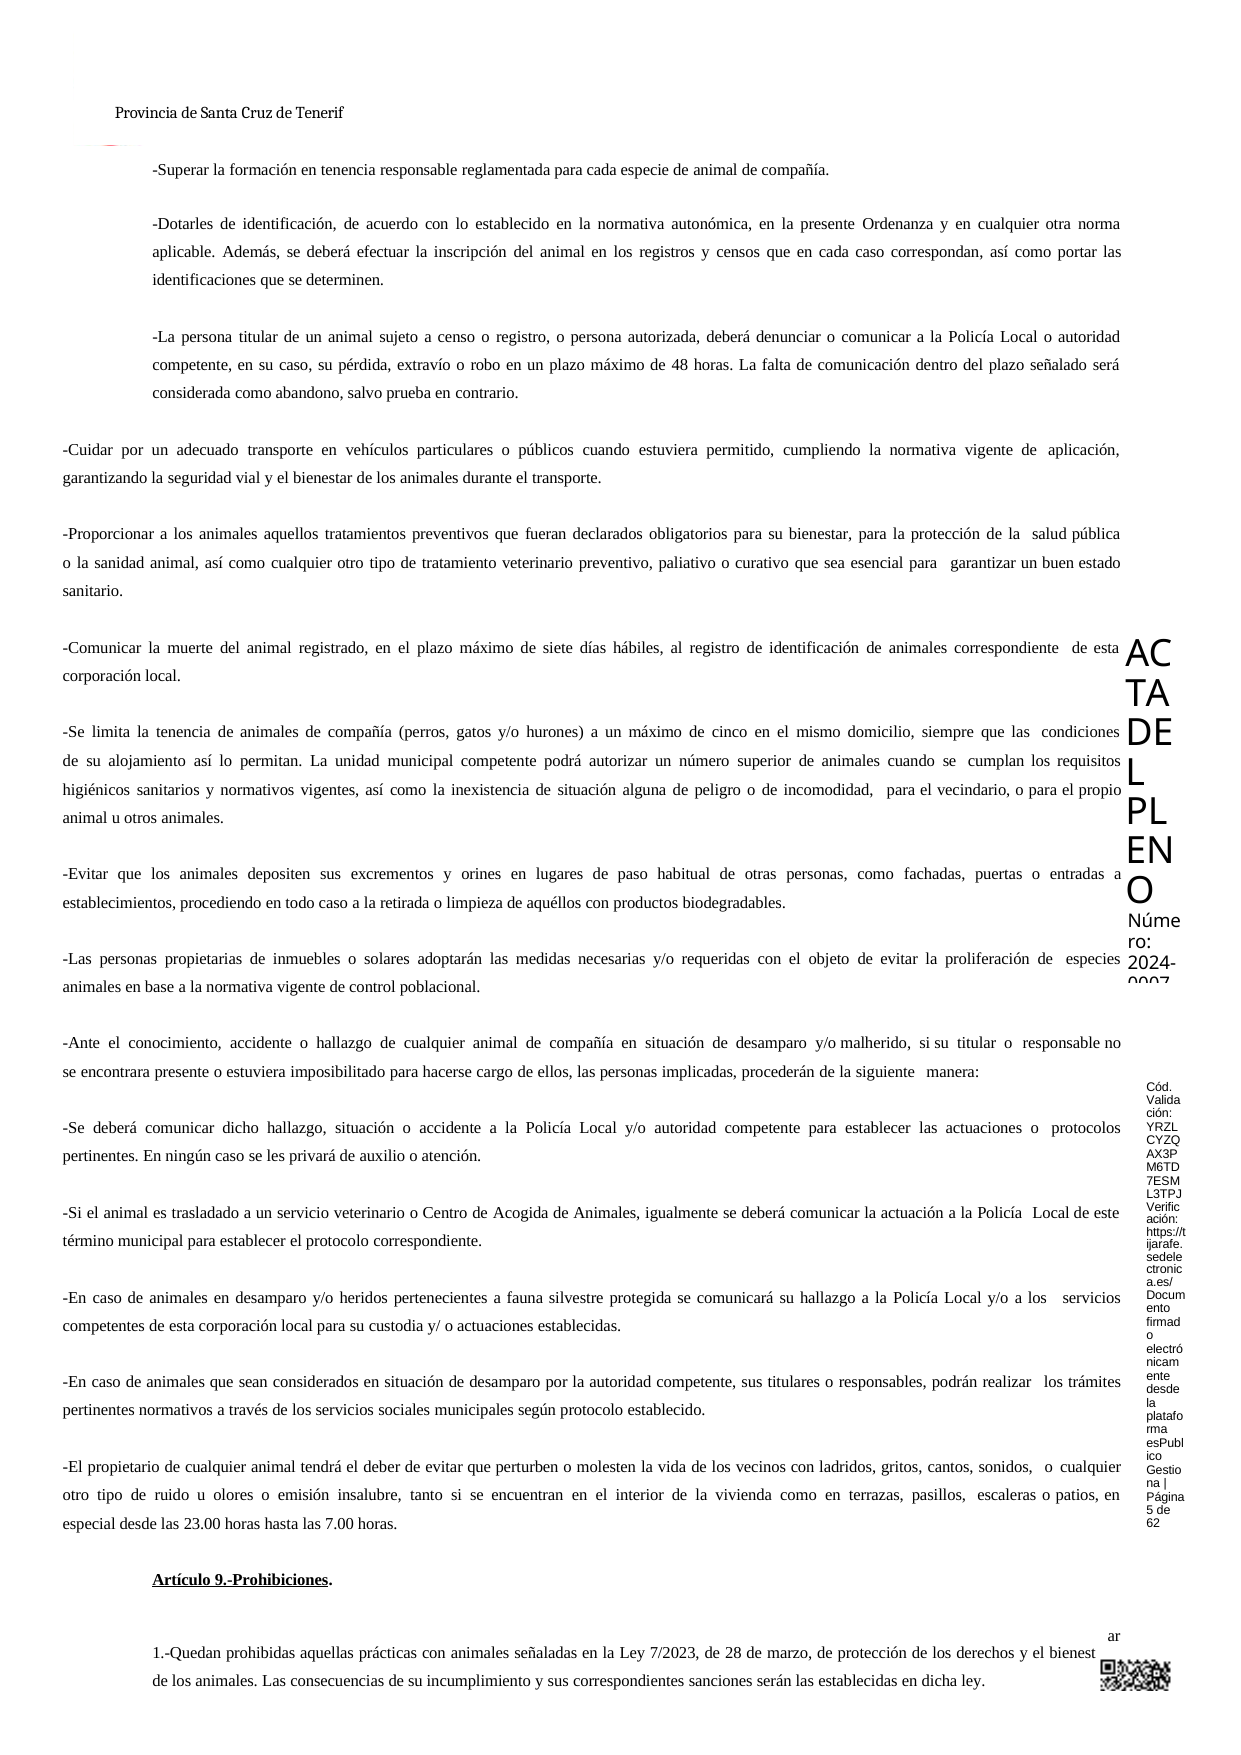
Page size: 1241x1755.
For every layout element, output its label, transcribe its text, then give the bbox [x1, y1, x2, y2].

text ar [1107, 1626, 1183, 1645]
text -Evitar que los animales depositen sus excrementos y orines en lugares de paso habitual de otras personas, como fachadas, puertas o entradas a establecimientos, procediendo en todo caso a la retirada o limpieza de aquéllos con productos biodegradables. [62, 864, 1121, 912]
text Provincia de Santa Cruz de Tenerif [114, 103, 360, 122]
text -En caso de animales en desamparo y/o heridos pertenecientes a fauna silvestre protegida se comunicará su hallazgo a la Policía Local y/o a los servicios competentes de esta corporación local para su custodia y/ o actuaciones establecidas. [62, 1287, 1121, 1335]
text ACTA DEL PLENO [1125, 635, 1185, 911]
text -En caso de animales que sean considerados en situación de desamparo por la autoridad competente, sus titulares o responsables, podrán realizar los trámites pertinentes normativos a través de los servicios sociales municipales según protocolo establecido. [62, 1372, 1121, 1419]
text -Ante el conocimiento, accidente o hallazgo de cualquier animal de compañía en situación de desamparo y/o malherido, si su titular o responsable no se encontrara presente o estuviera imposibilitado para hacerse cargo de ellos, las personas implicadas, procederán de la siguiente manera: [62, 1033, 1121, 1081]
text -Las personas propietarias de inmuebles o solares adoptarán las medidas necesarias y/o requeridas con el objeto de evitar la proliferación de especies animales en base a la normativa vigente de control poblacional. [62, 949, 1121, 996]
text Documento firmado electrónicamente desde la plataforma esPublico Gestiona | Página 5 de 62 [1146, 1289, 1186, 1531]
text -Si el animal es trasladado a un servicio veterinario o Centro de Acogida de Animales, igualmente se deberá comunicar la actuación a la Policía Local de este término municipal para establecer el protocolo correspondiente. [62, 1203, 1121, 1250]
text Verificación: https://tijarafe.sedelectronica.es/ [1146, 1201, 1186, 1289]
text Número: 2024-0007 Fecha: 01/10/2024 [1127, 911, 1185, 983]
text -Comunicar la muerte del animal registrado, en el plazo máximo de siete días hábiles, al registro de identificación de animales correspondiente de esta corporación local. [62, 638, 1121, 685]
text [1144, 1080, 1186, 1610]
text -El propietario de cualquier animal tendrá el deber de evitar que perturben o molesten la vida de los vecinos con ladridos, gritos, cantos, sonidos, o cualquier otro tipo de ruido u olores o emisión insalubre, tanto si se encuentran en el interior de la vivienda como en terrazas, pasillos, escaleras o patios, en especial desde las 23.00 horas hasta las 7.00 horas. [62, 1456, 1121, 1533]
text -Dotarles de identificación, de acuerdo con lo establecido en la normativa autonómica, en la presente Ordenanza y en cualquier otra norma aplicable. Además, se deberá efectuar la inscripción del animal en los registros y censos que en cada caso correspondan, así como portar las identificaciones que se determinen. [152, 213, 1121, 289]
text -La persona titular de un animal sujeto a censo o registro, o persona autorizada, deberá denunciar o comunicar a la Policía Local o autoridad competente, en su caso, su pérdida, extravío o robo en un plazo máximo de 48 horas. La falta de comunicación dentro del plazo señalado será considerada como abandono, salvo prueba en contrario. [152, 327, 1121, 402]
subtitle [1107, 1645, 1183, 1664]
text 1.-Quedan prohibidas aquellas prácticas con animales señaladas en la Ley 7/2023, de 28 de marzo, de protección de los derechos y el bienest de los animales. Las consecuencias de su incumplimiento y sus correspondientes sanciones serán las establecidas en dicha ley. [152, 1598, 1107, 1690]
subtitle [1107, 1591, 1183, 1626]
text Cód. Validación: YRZLCYZQAX3PM6TD7ESML3TPJ [1146, 1080, 1186, 1201]
text -Se limita la tenencia de animales de compañía (perros, gatos y/o hurones) a un máximo de cinco en el mismo domicilio, siempre que las condiciones de su alojamiento así lo permitan. La unidad municipal competente podrá autorizar un número superior de animales cuando se cumplan los requisitos higiénicos sanitarios y normativos vigentes, así como la inexistencia de situación alguna de peligro o de incomodidad, para el vecindario, o para el propio animal u otros animales. [62, 722, 1121, 827]
text -Cuidar por un adecuado transporte en vehículos particulares o públicos cuando estuviera permitido, cumpliendo la normativa vigente de aplicación, garantizando la seguridad vial y el bienestar de los animales durante el transporte. [62, 440, 1121, 487]
text -Se deberá comunicar dicho hallazgo, situación o accidente a la Policía Local y/o autoridad competente para establecer las actuaciones o protocolos pertinentes. En ningún caso se les privará de auxilio o atención. [62, 1118, 1121, 1165]
text -Proporcionar a los animales aquellos tratamientos preventivos que fueran declarados obligatorios para su bienestar, para la protección de la salud pública o la sanidad animal, así como cualquier otro tipo de tratamiento veterinario preventivo, paliativo o curativo que sea esencial para garantizar un buen estado sanitario. [62, 524, 1121, 600]
subtitle Artículo 9.-Prohibiciones. [152, 1570, 1144, 1589]
